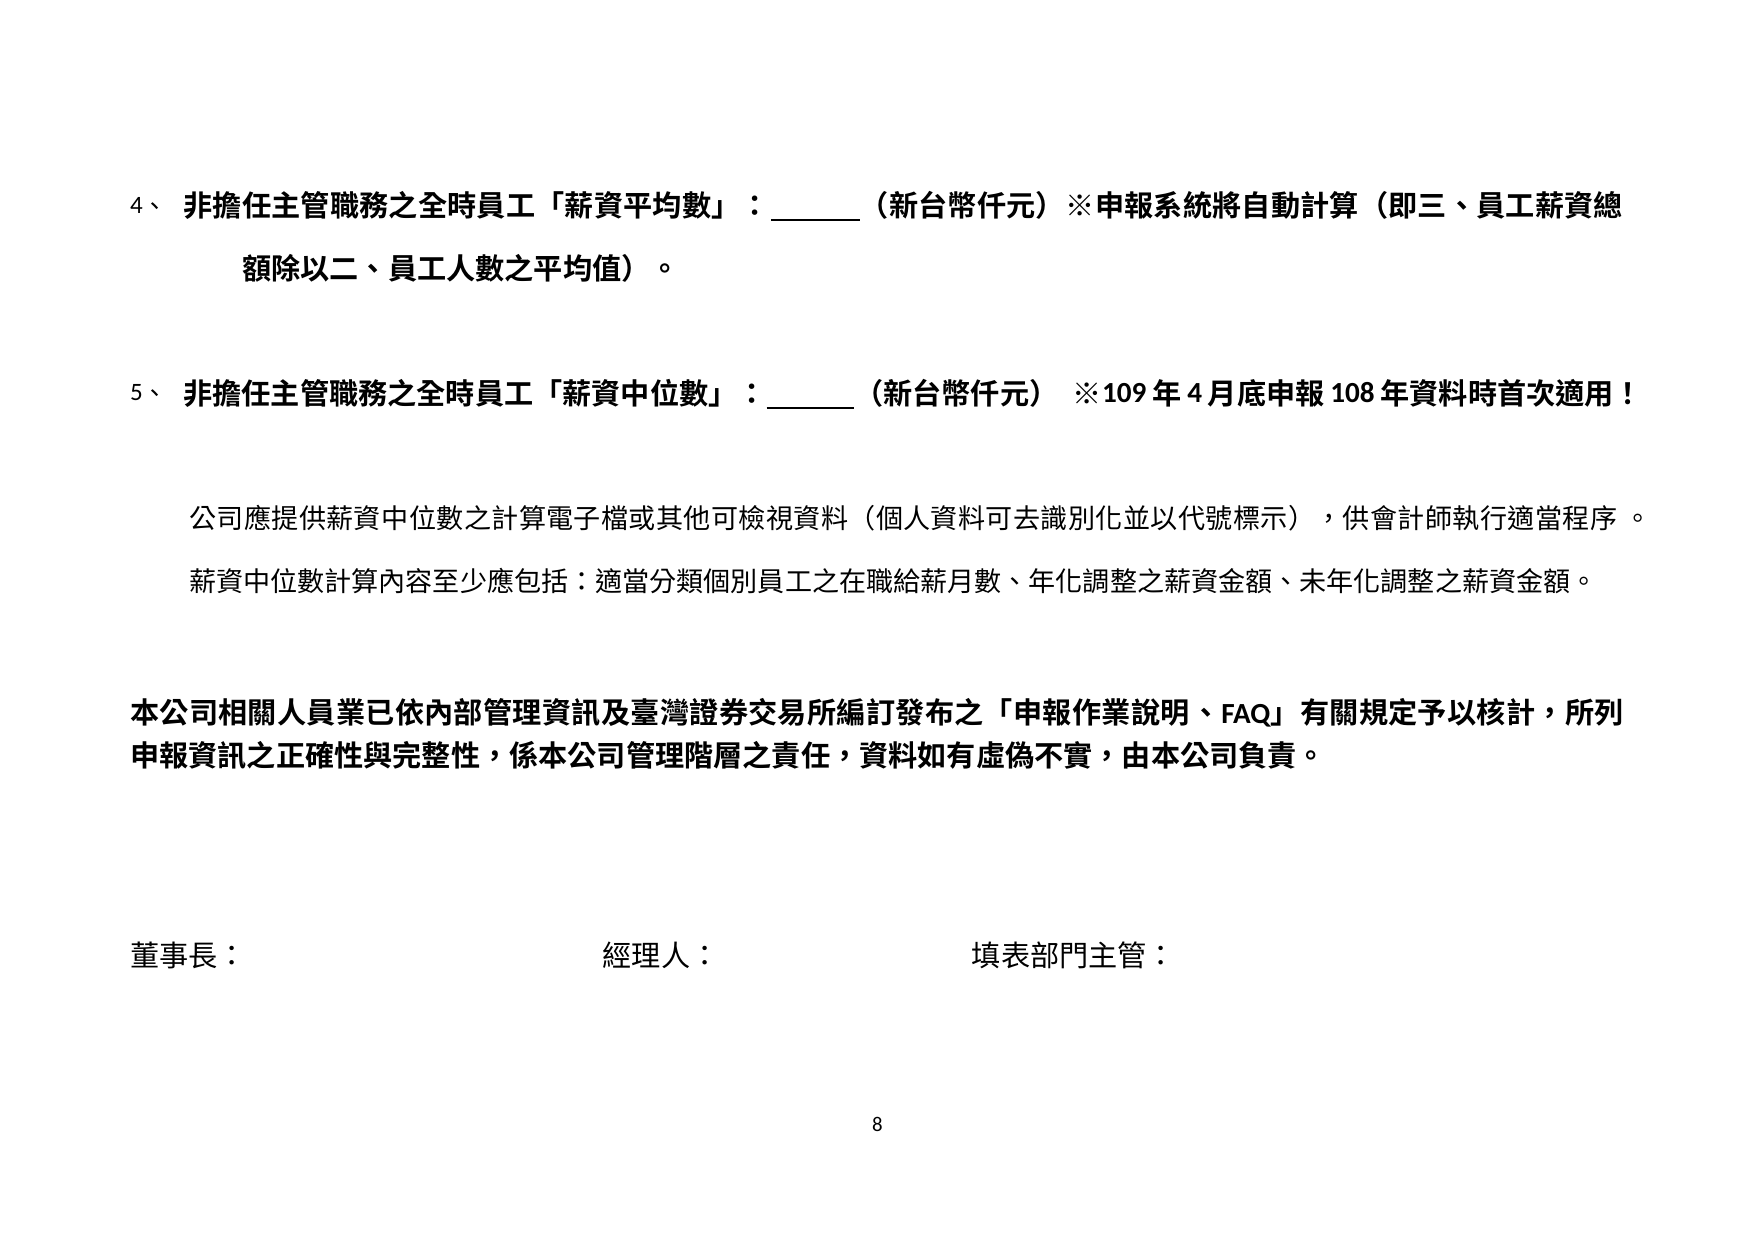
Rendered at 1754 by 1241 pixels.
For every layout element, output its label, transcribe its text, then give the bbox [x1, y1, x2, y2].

list 非擔任主管職務之全時員工「薪資平均數」： （新台幣仟元）※申報系統將自動計算（即三、員工薪資總額除以二、員工人數之平均值）。 [130, 162, 1624, 287]
text 本公司相關人員業已依內部管理資訊及臺灣證券交易所編訂發布之「申報作業說明、FAQ」有關規定予以核計，所列申報資訊之正確性與完整性，係本公司管理階層之責任，資料如有虛偽不實，由本公司負責。 [130, 690, 1624, 774]
text 董事長： 經理人： 填表部門主管： [130, 912, 1624, 975]
text 公司應提供薪資中位數之計算電子檔或其他可檢視資料（個人資料可去識別化並以代號標示），供會計師執行適當程序。薪資中位數計算內容至少應包括：適當分類個別員工之在職給薪月數、年化調整之薪資金額、未年化調整之薪資金額。 [189, 475, 1624, 600]
list 非擔任主管職務之全時員工「薪資中位數」： （新台幣仟元） ※109年4月底申報108年資料時首次適用！ [130, 350, 1624, 412]
